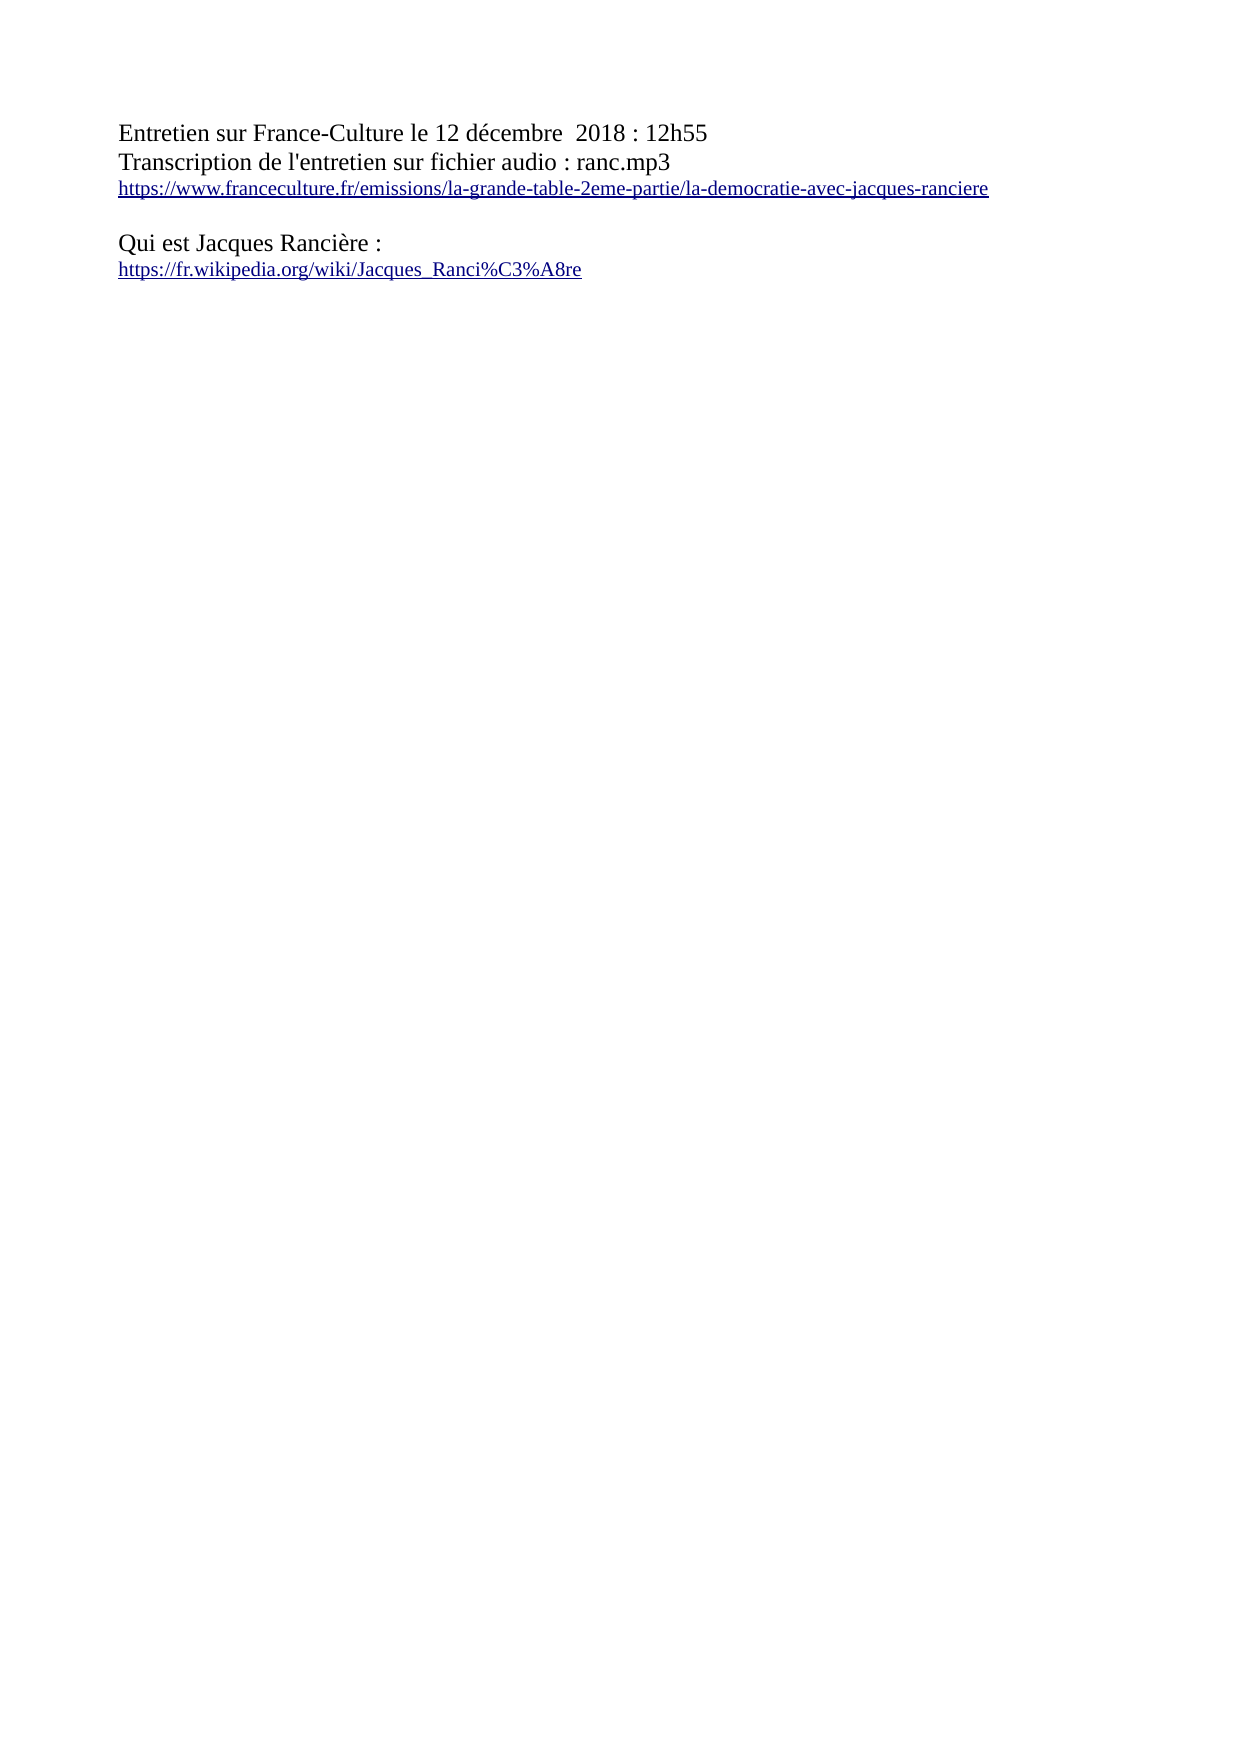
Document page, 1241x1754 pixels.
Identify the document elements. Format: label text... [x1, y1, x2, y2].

text Transcription de l'entretien sur fichier audio : ranc.mp3 [118, 147, 1122, 176]
text Entretien sur France-Culture le 12 décembre 2018 : 12h55 [118, 118, 1122, 147]
text Qui est Jacques Rancière : [118, 228, 1122, 257]
text https://www.franceculture.fr/emissions/la-grande-table-2eme-partie/la-democratie-avec-jacques-ranciere [118, 176, 1122, 200]
text https://fr.wikipedia.org/wiki/Jacques_Ranci%C3%A8re [118, 257, 1122, 281]
